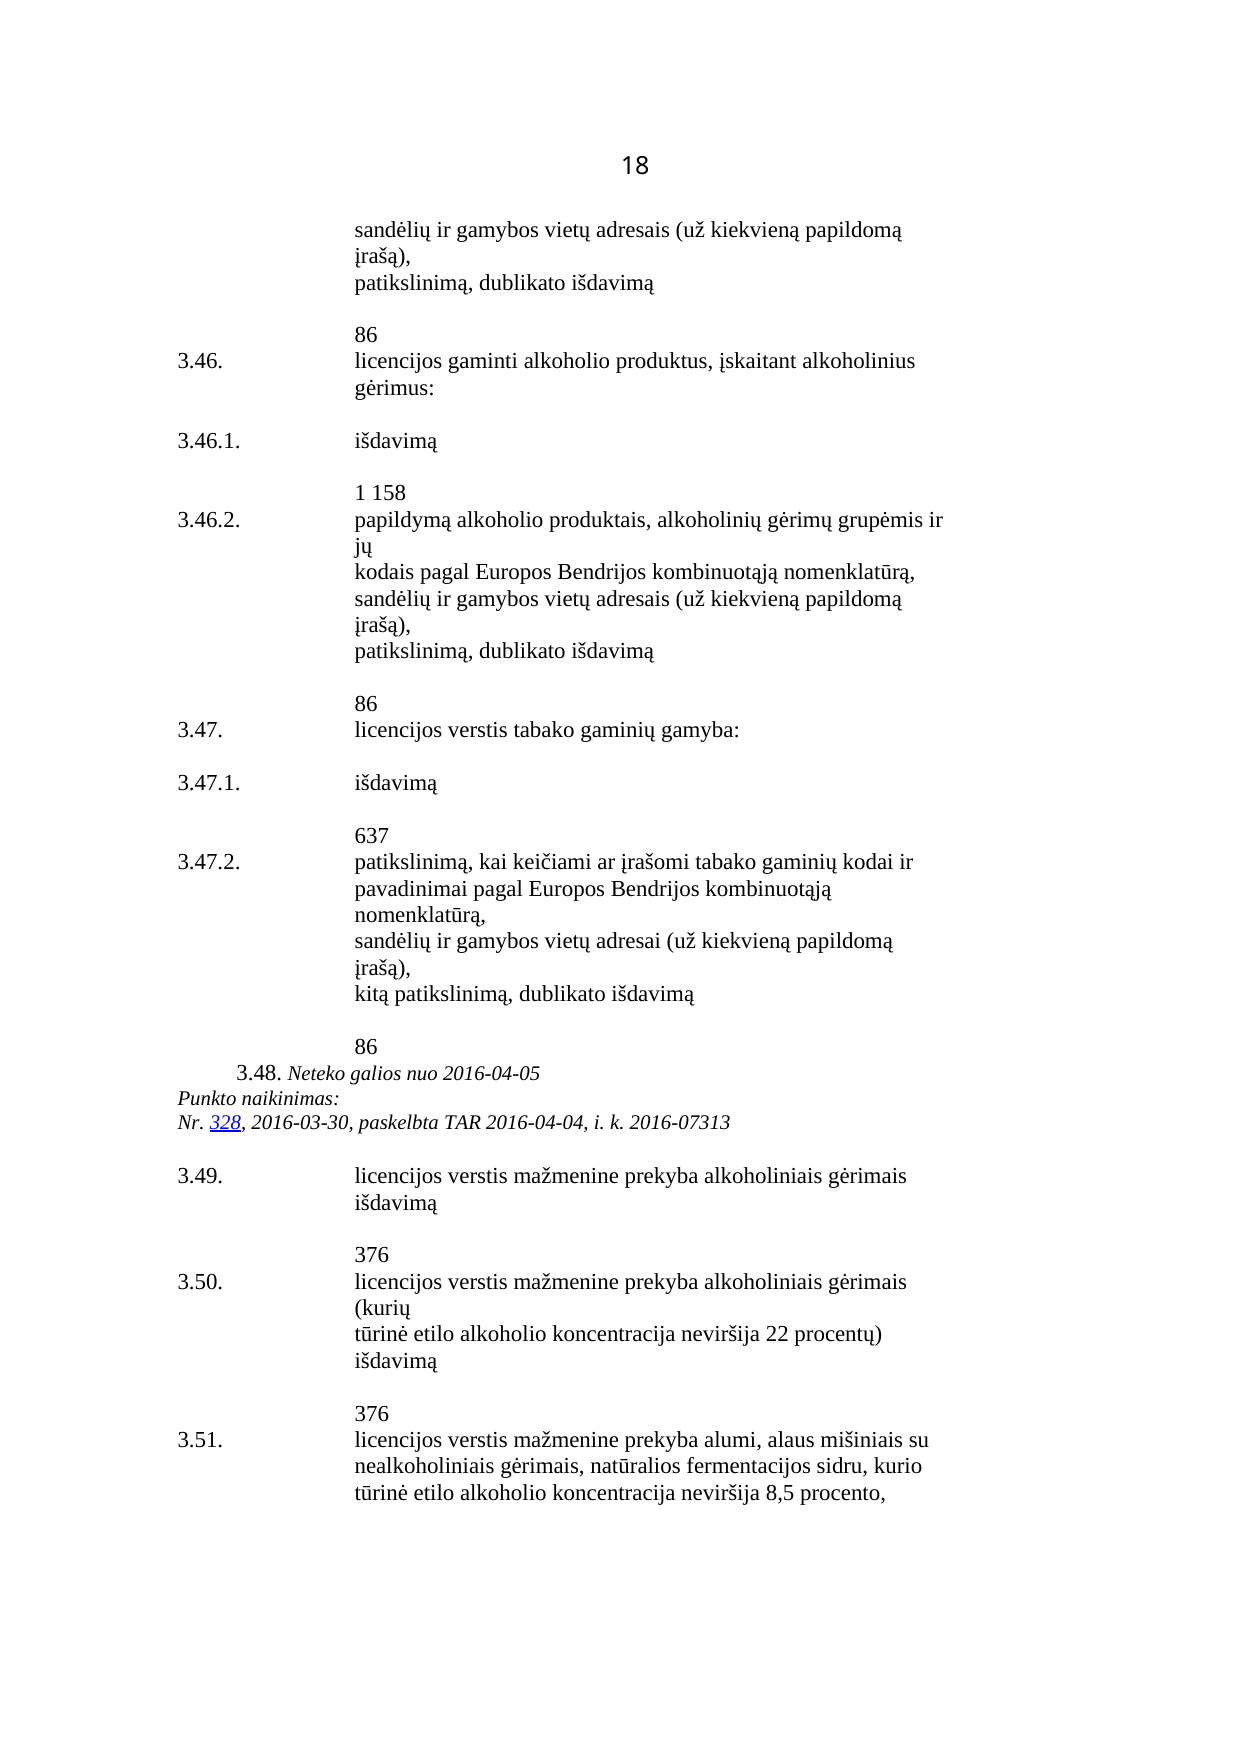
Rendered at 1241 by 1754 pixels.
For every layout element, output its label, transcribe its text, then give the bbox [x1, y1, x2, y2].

text kitą patikslinimą, dublikato išdavimą 86 [354, 980, 945, 1059]
text gėrimus: [354, 374, 945, 427]
text sandėlių ir gamybos vietų adresai (už kiekvieną papildomą įrašą), [354, 927, 945, 980]
text kodais pagal Europos Bendrijos kombinuotąją nomenklatūrą, [354, 558, 945, 585]
text patikslinimą, dublikato išdavimą 86 [354, 637, 945, 717]
text 3.50. licencijos verstis mažmenine prekyba alkoholiniais gėrimais (kurių [177, 1268, 945, 1321]
text 3.46. licencijos gaminti alkoholio produktus, įskaitant alkoholinius [177, 348, 945, 374]
text nealkoholiniais gėrimais, natūralios fermentacijos sidru, kurio [354, 1452, 945, 1479]
text 3.48. Neteko galios nuo 2016-04-05 [177, 1059, 1093, 1086]
text 3.47. licencijos verstis tabako gaminių gamyba: [177, 717, 945, 769]
text sandėlių ir gamybos vietų adresais (už kiekvieną papildomą įrašą), [354, 216, 945, 268]
text pavadinimai pagal Europos Bendrijos kombinuotąją nomenklatūrą, [354, 875, 945, 927]
text 3.47.1. išdavimą 637 [177, 769, 945, 848]
text 3.46.2. papildymą alkoholio produktais, alkoholinių gėrimų grupėmis ir jų [177, 506, 945, 558]
text 3.49. licencijos verstis mažmenine prekyba alkoholiniais gėrimais [177, 1162, 945, 1189]
text tūrinė etilo alkoholio koncentracija neviršija 8,5 procento, [354, 1479, 945, 1505]
text tūrinė etilo alkoholio koncentracija neviršija 22 procentų) išdavimą 376 [354, 1321, 945, 1426]
text 3.46.1. išdavimą 1 158 [177, 427, 945, 506]
text 3.47.2. patikslinimą, kai keičiami ar įrašomi tabako gaminių kodai ir [177, 848, 945, 875]
text 3.51. licencijos verstis mažmenine prekyba alumi, alaus mišiniais su [177, 1426, 945, 1452]
text išdavimą 376 [354, 1189, 945, 1268]
text sandėlių ir gamybos vietų adresais (už kiekvieną papildomą įrašą), [354, 585, 945, 637]
text patikslinimą, dublikato išdavimą 86 [354, 268, 945, 348]
text Punkto naikinimas: [177, 1086, 1093, 1109]
text Nr. 328, 2016-03-30, paskelbta TAR 2016-04-04, i. k. 2016-07313 [177, 1109, 1093, 1134]
